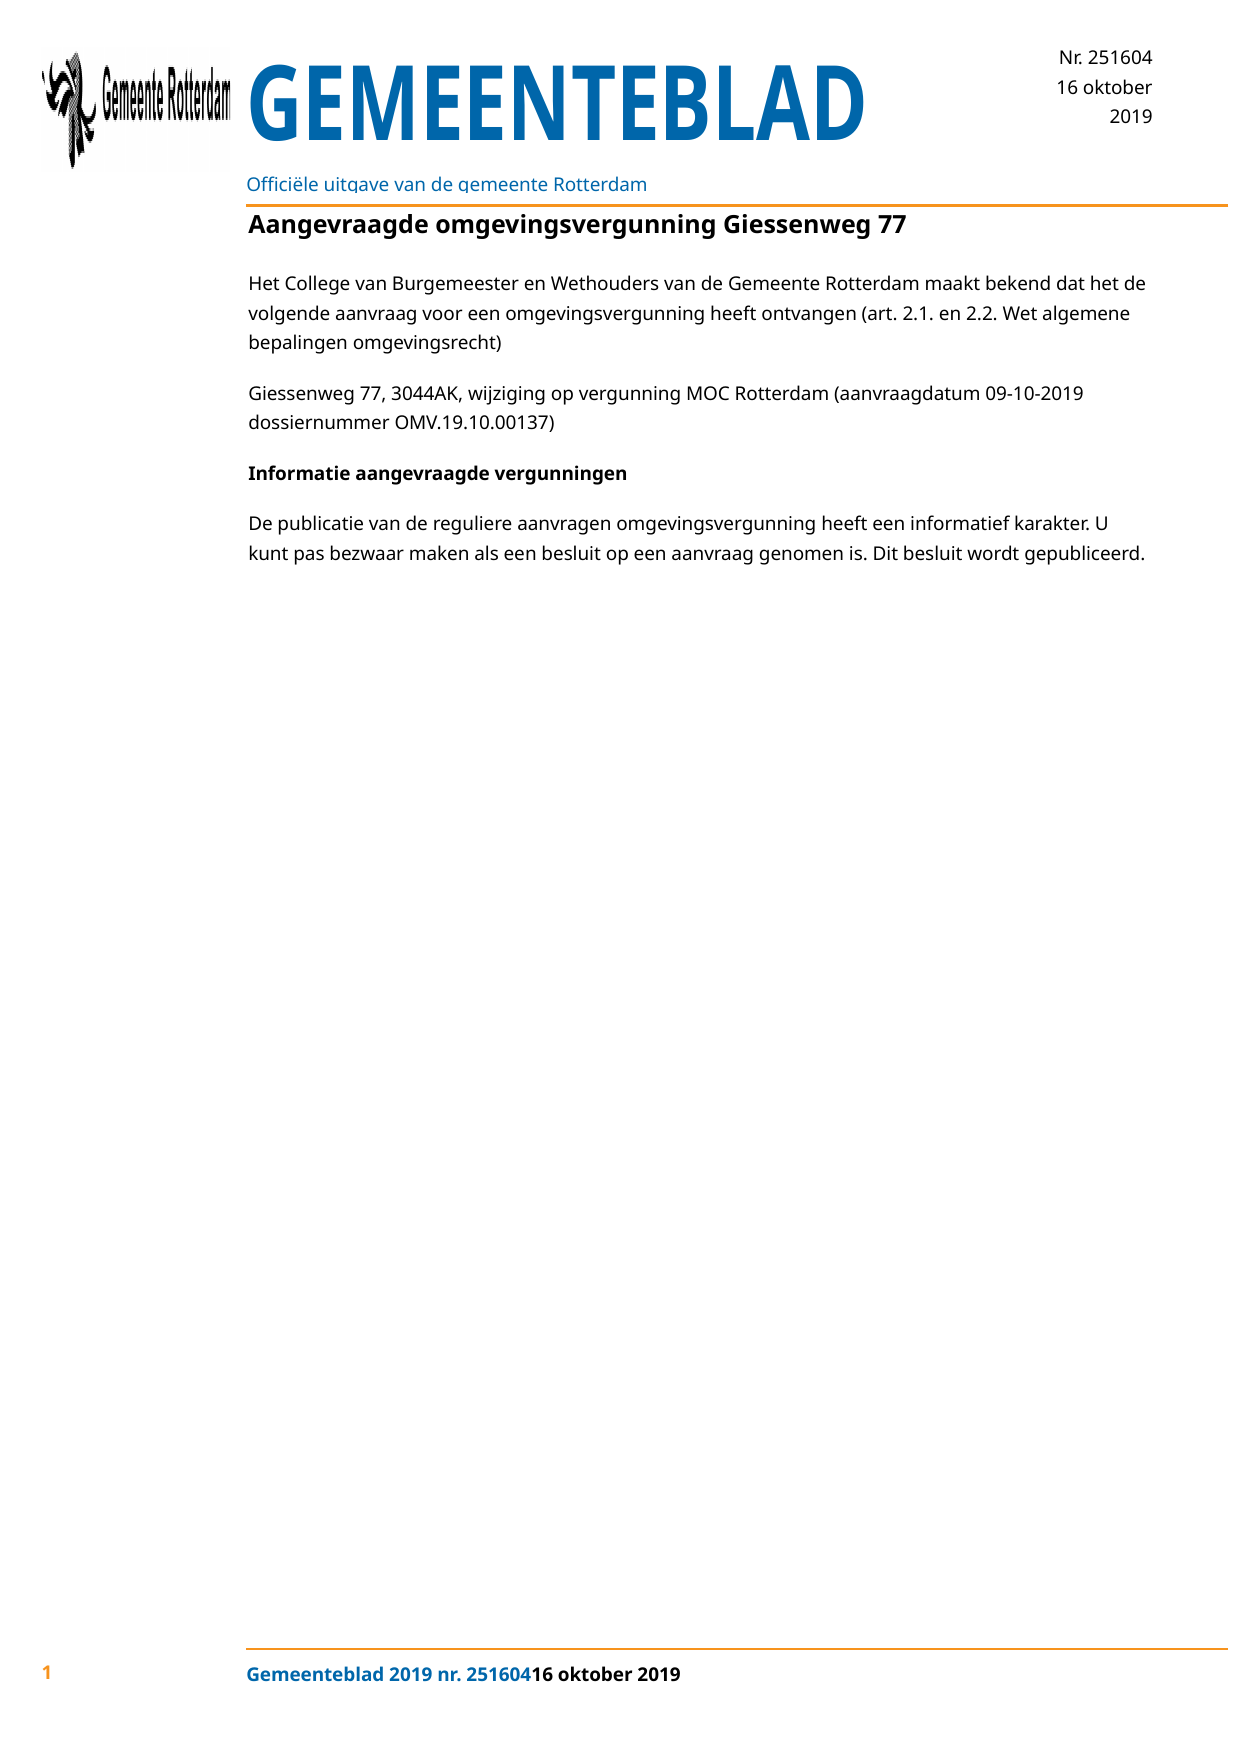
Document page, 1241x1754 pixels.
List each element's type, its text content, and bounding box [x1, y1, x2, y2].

picture [41, 47, 231, 172]
text Informatie aangevraagde vergunningen [248, 460, 1152, 486]
text Aangevraagde omgevingsvergunning Giessenweg 77 [248, 207, 1152, 241]
text Giessenweg 77, 3044AK, wijziging op vergunning MOC Rotterdam (aanvraagdatum 09-10-2019 dossiernummer OMV.19.10.00137) [248, 380, 1152, 435]
text De publicatie van de reguliere aanvragen omgevingsvergunning heeft een informatief karakter. U kunt pas bezwaar maken als een besluit op een aanvraag genomen is. Dit besluit wordt gepubliceerd. [248, 510, 1152, 566]
text Het College van Burgemeester en Wethouders van de Gemeente Rotterdam maakt bekend dat het de volgende aanvraag voor een omgevingsvergunning heeft ontvangen (art. 2.1. en 2.2. Wet algemene bepalingen omgevingsrecht) [248, 270, 1152, 355]
